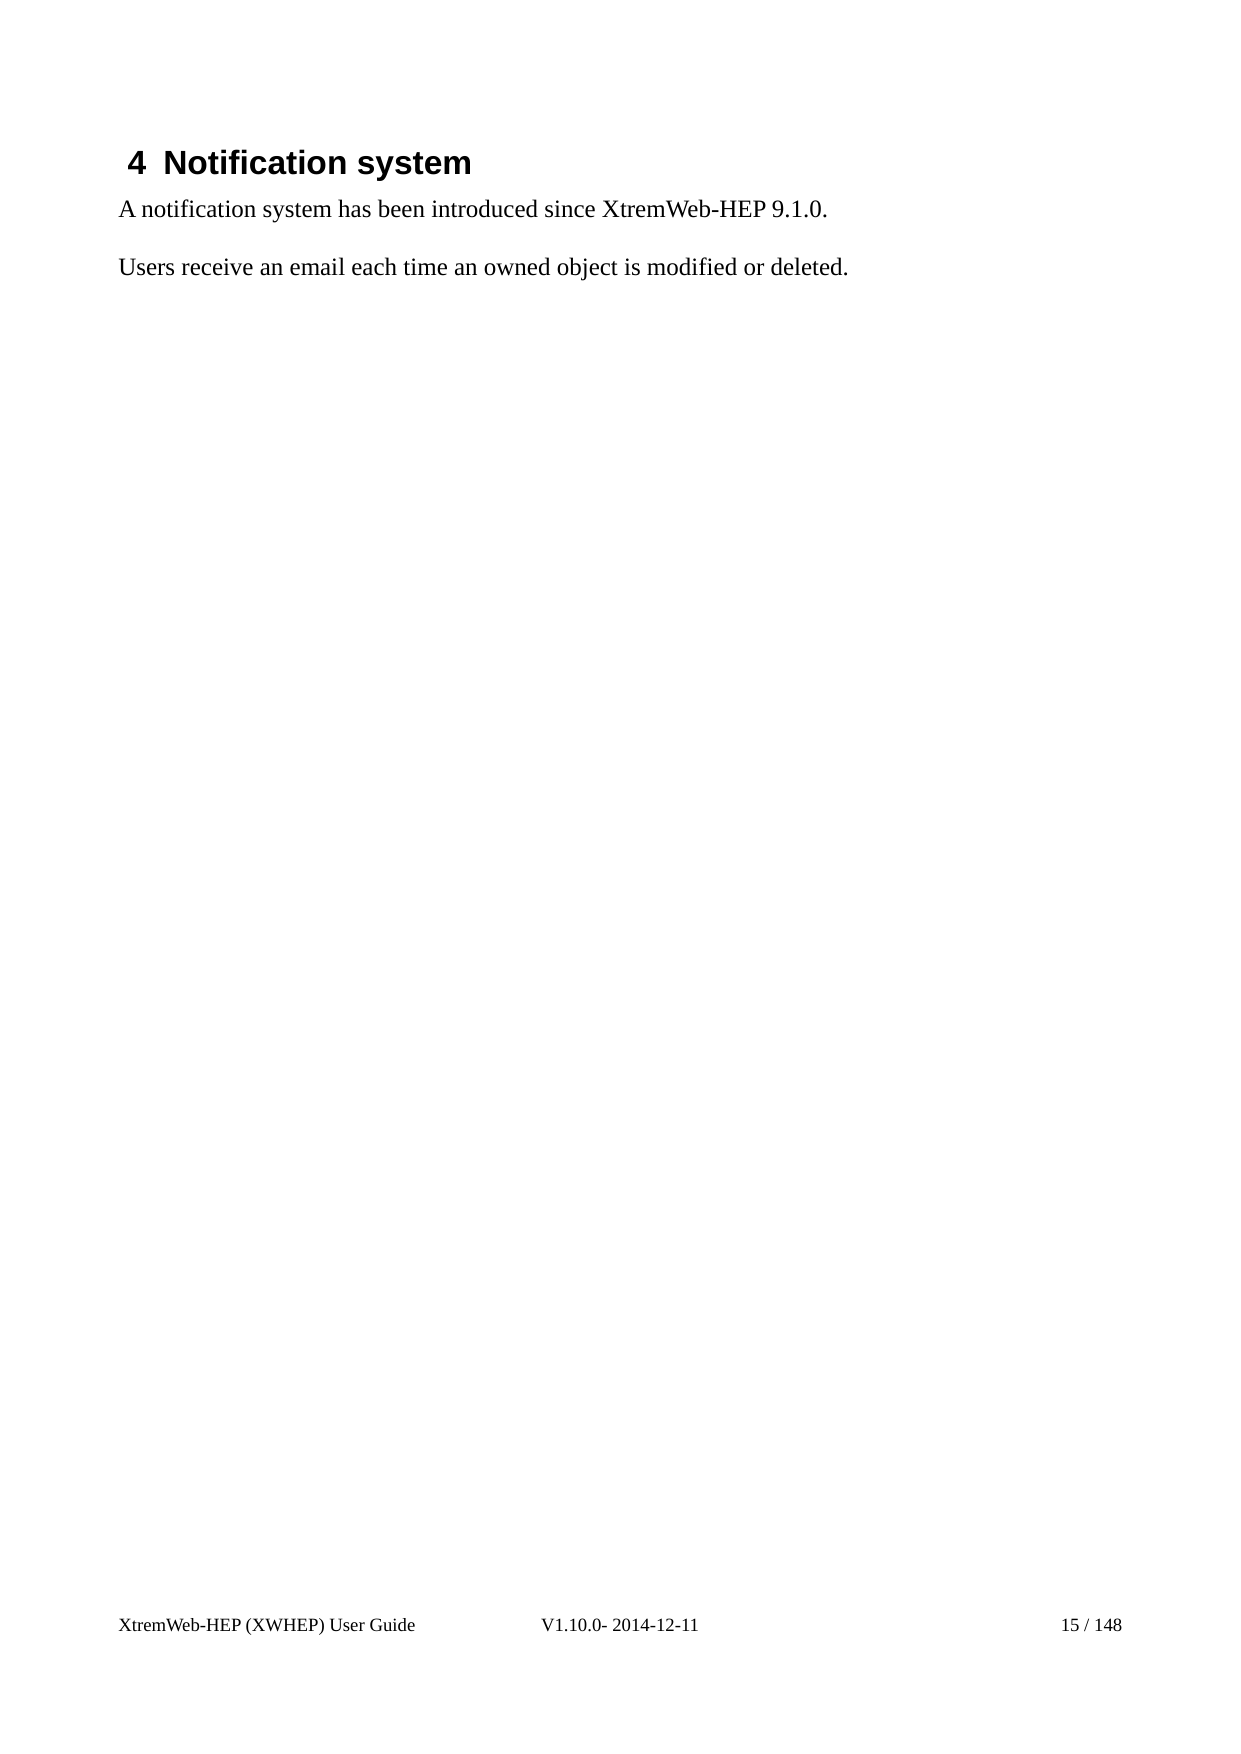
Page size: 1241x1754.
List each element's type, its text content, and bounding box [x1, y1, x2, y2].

text A notification system has been introduced since XtremWeb-HEP 9.1.0. [118, 194, 1122, 223]
text Users receive an email each time an owned object is modified or deleted. [118, 252, 1122, 281]
subtitle Notification system [118, 143, 1122, 182]
